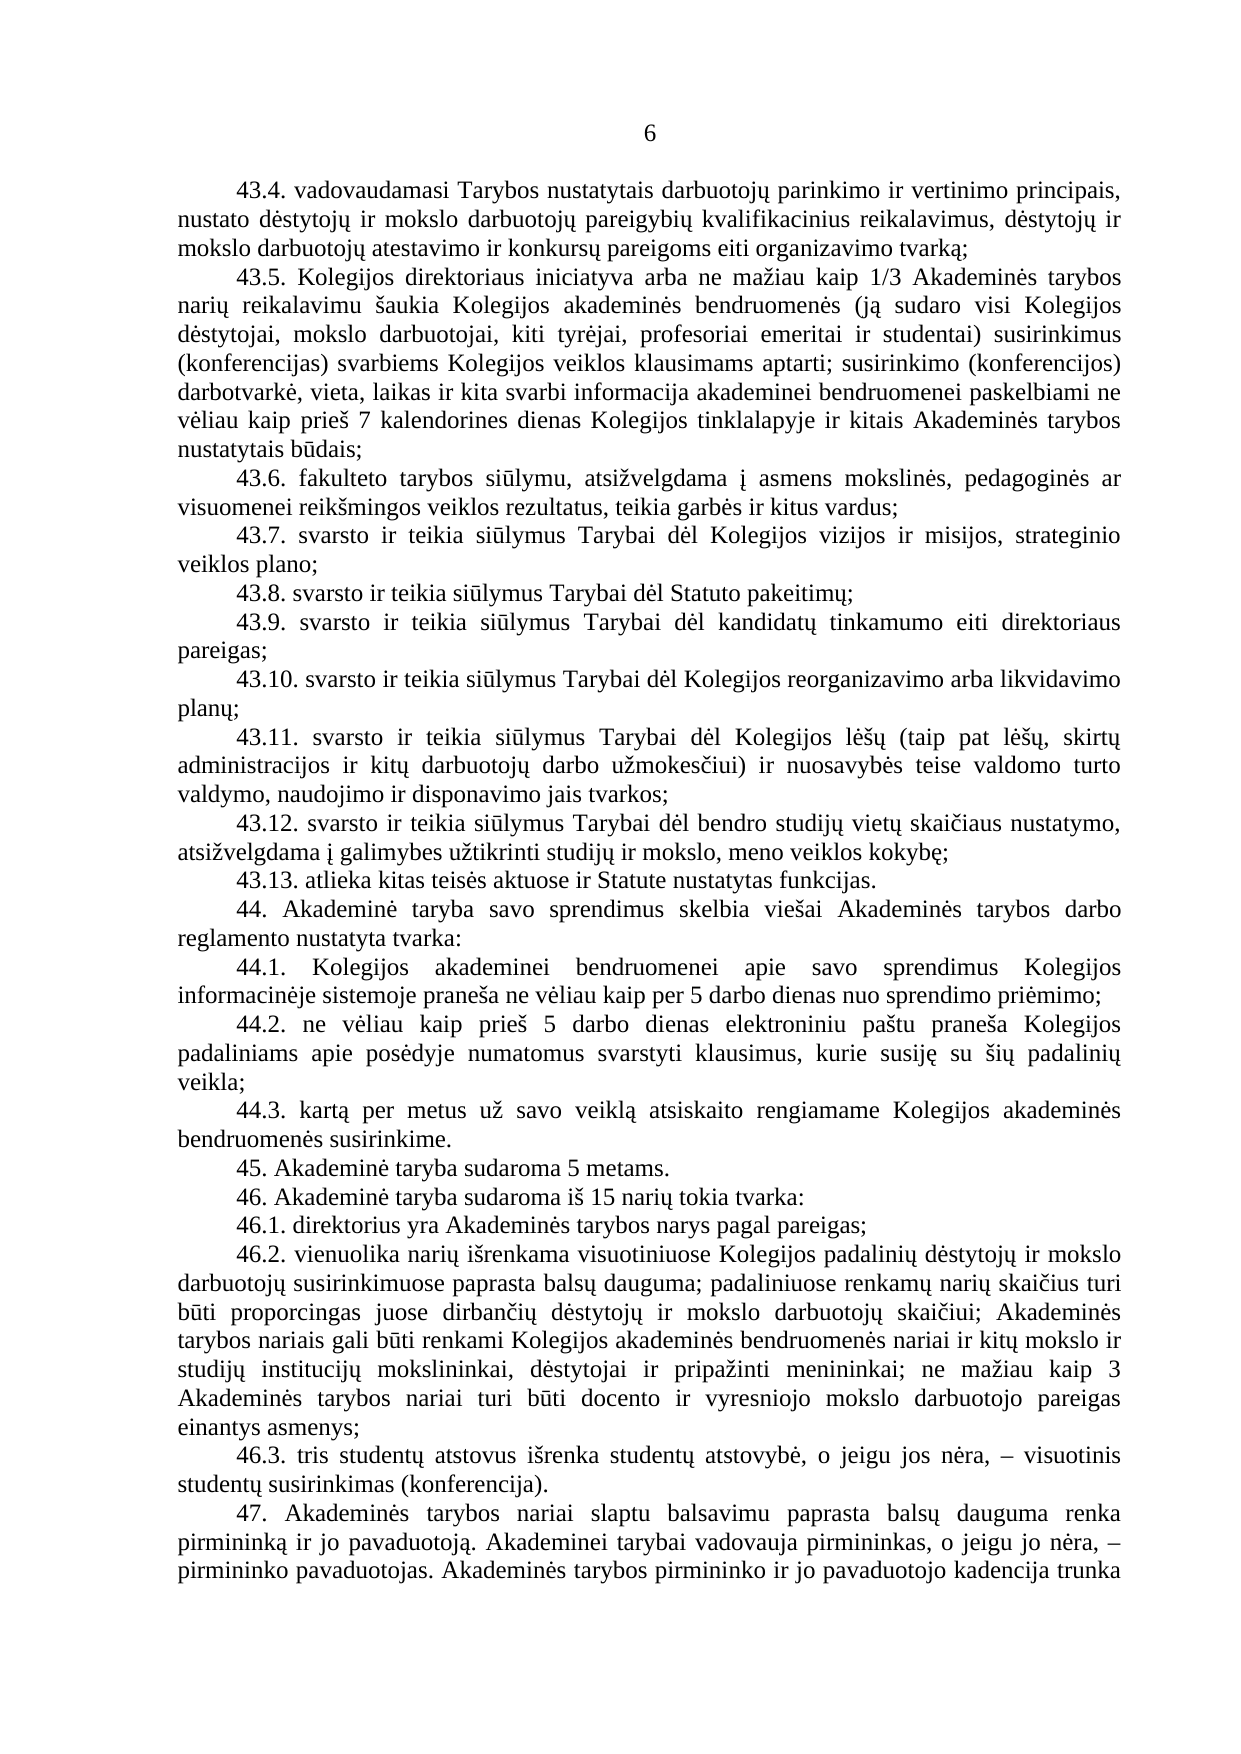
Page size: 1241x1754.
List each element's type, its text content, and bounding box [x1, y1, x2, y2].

text 44. Akademinė taryba savo sprendimus skelbia viešai Akademinės tarybos darbo reglamento nustatyta tvarka: [177, 894, 1122, 952]
text 45. Akademinė taryba sudaroma 5 metams. [177, 1153, 1122, 1182]
text 46. Akademinė taryba sudaroma iš 15 narių tokia tvarka: [177, 1182, 1122, 1211]
text 43.12. svarsto ir teikia siūlymus Tarybai dėl bendro studijų vietų skaičiaus nustatymo, atsižvelgdama į galimybes užtikrinti studijų ir mokslo, meno veiklos kokybę; [177, 808, 1122, 866]
text 46.3. tris studentų atstovus išrenka studentų atstovybė, o jeigu jos nėra, – visuotinis studentų susirinkimas (konferencija). [177, 1441, 1122, 1498]
text 44.3. kartą per metus už savo veiklą atsiskaito rengiamame Kolegijos akademinės bendruomenės susirinkime. [177, 1096, 1122, 1153]
text 43.6. fakulteto tarybos siūlymu, atsižvelgdama į asmens mokslinės, pedagoginės ar visuomenei reikšmingos veiklos rezultatus, teikia garbės ir kitus vardus; [177, 463, 1122, 521]
text 43.13. atlieka kitas teisės aktuose ir Statute nustatytas funkcijas. [177, 866, 1122, 894]
text 43.4. vadovaudamasi Tarybos nustatytais darbuotojų parinkimo ir vertinimo principais, nustato dėstytojų ir mokslo darbuotojų pareigybių kvalifikacinius reikalavimus, dėstytojų ir mokslo darbuotojų atestavimo ir konkursų pareigoms eiti organizavimo tvarką; [177, 176, 1122, 262]
text 43.8. svarsto ir teikia siūlymus Tarybai dėl Statuto pakeitimų; [177, 578, 1122, 607]
text 44.2. ne vėliau kaip prieš 5 darbo dienas elektroniniu paštu praneša Kolegijos padaliniams apie posėdyje numatomus svarstyti klausimus, kurie susiję su šių padalinių veikla; [177, 1009, 1122, 1096]
text 43.5. Kolegijos direktoriaus iniciatyva arba ne mažiau kaip 1/3 Akademinės tarybos narių reikalavimu šaukia Kolegijos akademinės bendruomenės (ją sudaro visi Kolegijos dėstytojai, mokslo darbuotojai, kiti tyrėjai, profesoriai emeritai ir studentai) susirinkimus (konferencijas) svarbiems Kolegijos veiklos klausimams aptarti; susirinkimo (konferencijos) darbotvarkė, vieta, laikas ir kita svarbi informacija akademinei bendruomenei paskelbiami ne vėliau kaip prieš 7 kalendorines dienas Kolegijos tinklalapyje ir kitais Akademinės tarybos nustatytais būdais; [177, 262, 1122, 463]
text 46.2. vienuolika narių išrenkama visuotiniuose Kolegijos padalinių dėstytojų ir mokslo darbuotojų susirinkimuose paprasta balsų dauguma; padaliniuose renkamų narių skaičius turi būti proporcingas juose dirbančių dėstytojų ir mokslo darbuotojų skaičiui; Akademinės tarybos nariais gali būti renkami Kolegijos akademinės bendruomenės nariai ir kitų mokslo ir studijų institucijų mokslininkai, dėstytojai ir pripažinti menininkai; ne mažiau kaip 3 Akademinės tarybos nariai turi būti docento ir vyresniojo mokslo darbuotojo pareigas einantys asmenys; [177, 1239, 1122, 1441]
text 44.1. Kolegijos akademinei bendruomenei apie savo sprendimus Kolegijos informacinėje sistemoje praneša ne vėliau kaip per 5 darbo dienas nuo sprendimo priėmimo; [177, 952, 1122, 1009]
text 43.10. svarsto ir teikia siūlymus Tarybai dėl Kolegijos reorganizavimo arba likvidavimo planų; [177, 664, 1122, 722]
text 43.7. svarsto ir teikia siūlymus Tarybai dėl Kolegijos vizijos ir misijos, strateginio veiklos plano; [177, 521, 1122, 578]
text 47. Akademinės tarybos nariai slaptu balsavimu paprasta balsų dauguma renka pirmininką ir jo pavaduotoją. Akademinei tarybai vadovauja pirmininkas, o jeigu jo nėra, – pirmininko pavaduotojas. Akademinės tarybos pirmininko ir jo pavaduotojo kadencija trunka [177, 1498, 1122, 1584]
text 43.9. svarsto ir teikia siūlymus Tarybai dėl kandidatų tinkamumo eiti direktoriaus pareigas; [177, 607, 1122, 664]
text 43.11. svarsto ir teikia siūlymus Tarybai dėl Kolegijos lėšų (taip pat lėšų, skirtų administracijos ir kitų darbuotojų darbo užmokesčiui) ir nuosavybės teise valdomo turto valdymo, naudojimo ir disponavimo jais tvarkos; [177, 722, 1122, 808]
text 46.1. direktorius yra Akademinės tarybos narys pagal pareigas; [177, 1211, 1122, 1239]
